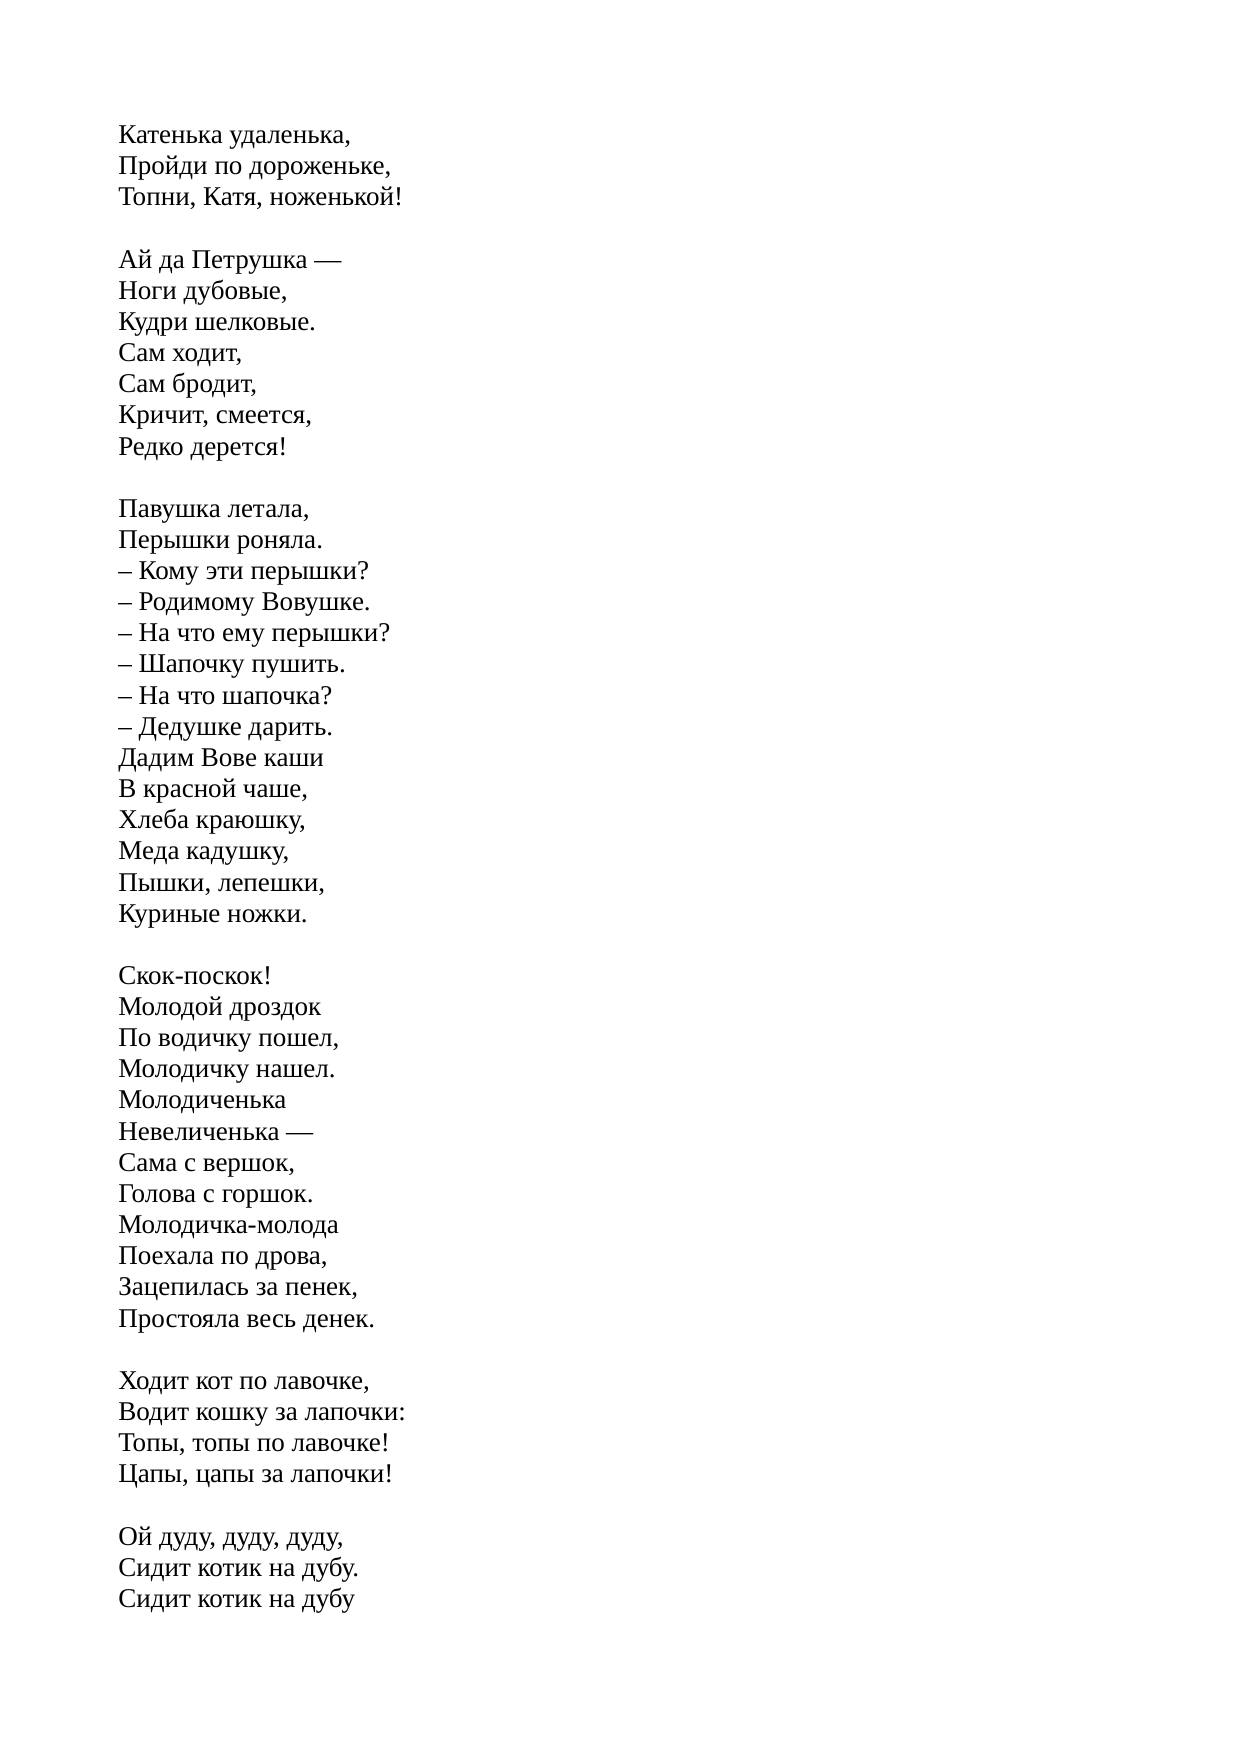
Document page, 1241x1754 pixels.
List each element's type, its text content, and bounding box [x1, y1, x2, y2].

text Катенька удаленька, Пройди по дороженьке, Топни, Катя, ноженькой! Ай да Петрушка — Ноги дубовые, Кудри шелковые. Сам ходит, Сам бродит, Кричит, смеется, Редко дерется! Павушка летала, Перышки роняла. – Кому эти перышки? – Родимому Вовушке. – На что ему перышки? – Шапочку пушить. – На что шапочка? – Дедушке дарить. Дадим Вове каши В красной чаше, Хлеба краюшку, Меда кадушку, Пышки, лепешки, Куриные ножки. Скок-поскок! Молодой дроздок По водичку пошел, Молодичку нашел. Молодиченька Невеличенька — Сама с вершок, Голова с горшок. Молодичка-молода Поехала по дрова, Зацепилась за пенек, Простояла весь денек. Ходит кот по лавочке, Водит кошку за лапочки: Топы, топы по лавочке! Цапы, цапы за лапочки! Ой дуду, дуду, дуду, Сидит котик на дубу. Сидит котик на дубу [118, 118, 1122, 1613]
